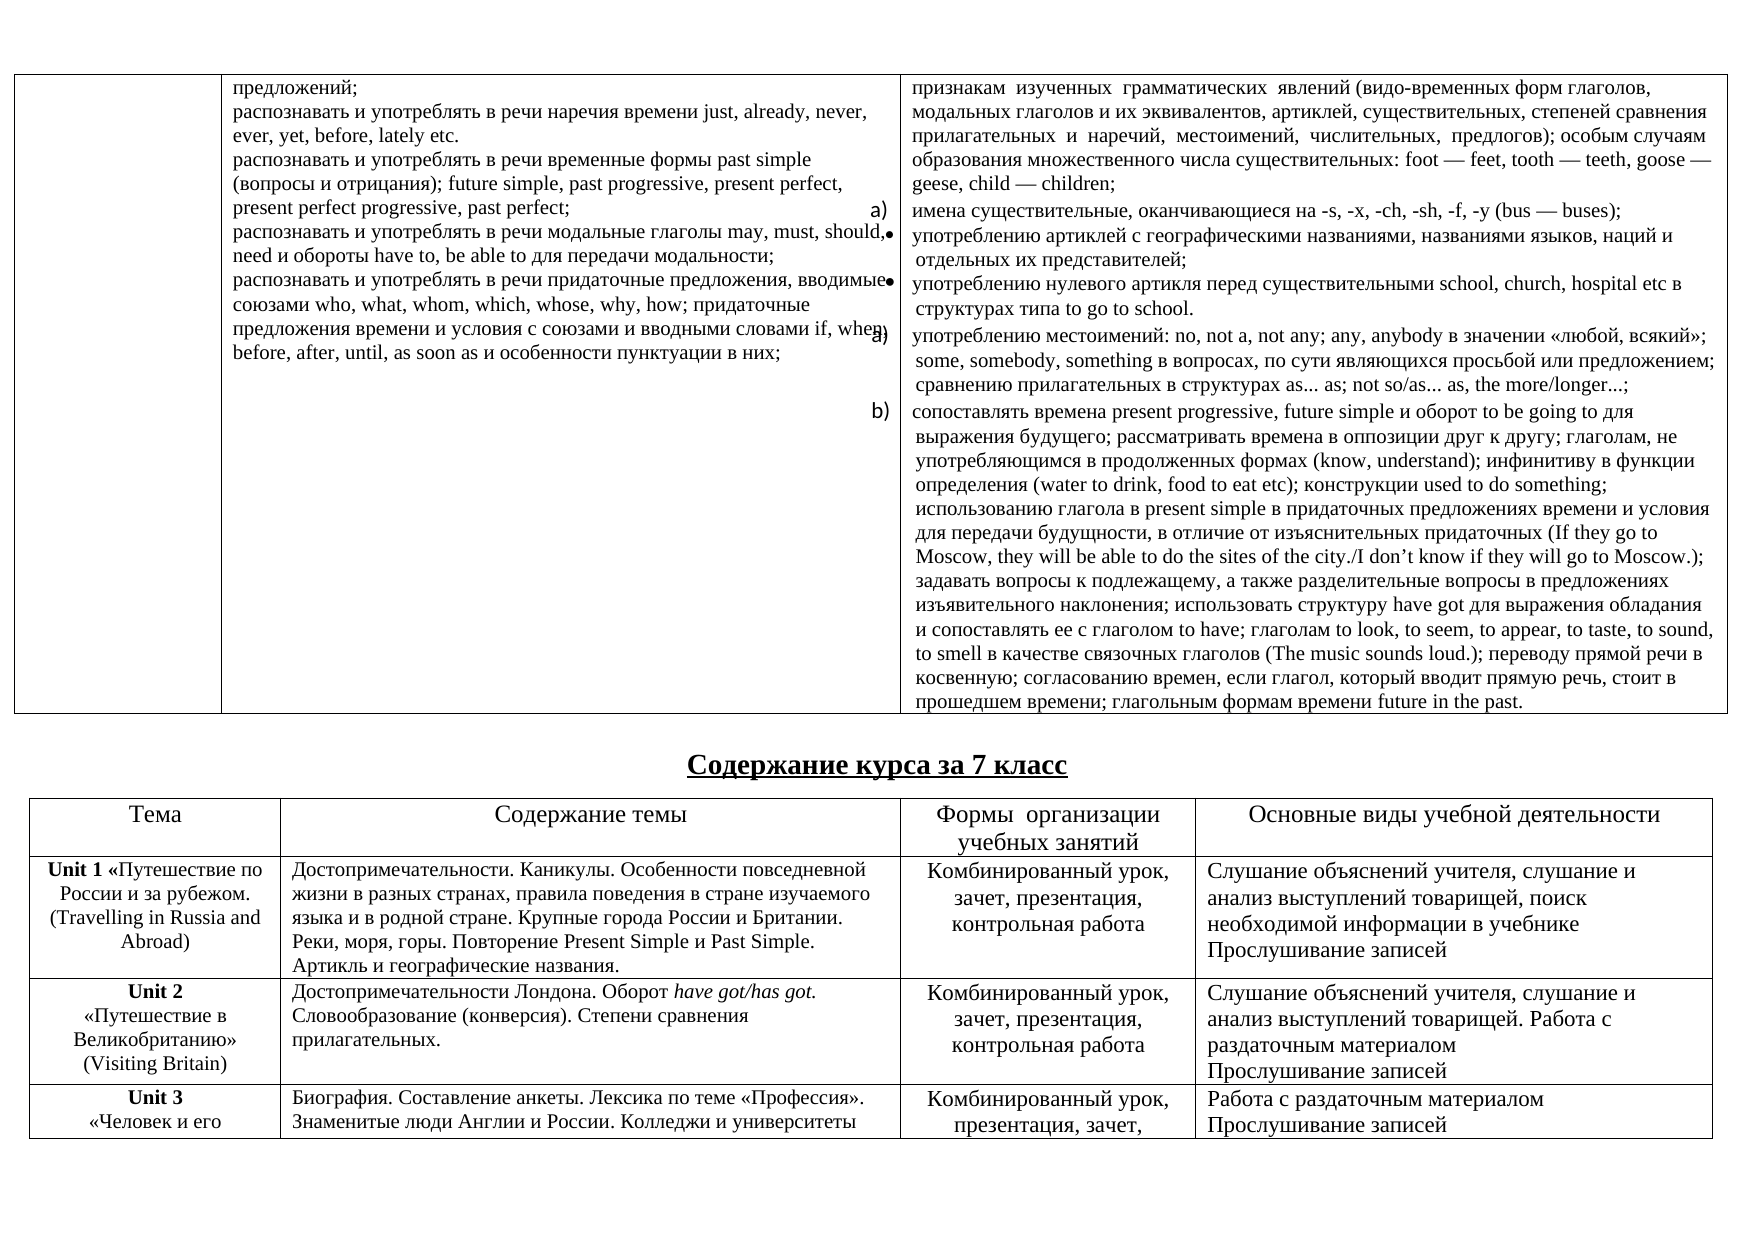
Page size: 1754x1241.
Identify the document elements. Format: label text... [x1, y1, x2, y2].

table_cell Unit 3 «Человек и его [30, 1085, 280, 1138]
table_cell признакам изученных грамматических явлений (видо-временных форм глаголов, модальных глаголов и их эквивалентов, артиклей, существительных, степеней сравнения прилагательных и наречий, местоимений, числительных, предлогов); особым случаям образования множественного числа существительных: foot — feet, tooth — teeth, goose — geese, child — children; имена существительные, оканчивающиеся на -s, -x, -ch, -sh, -f, -y (bus — buses); употреблению артиклей с географическими названиями, названиями языков, наций и отдельных их представителей; употреблению нулевого артикля перед существительными school, church, hospital etc в структурах типа to go to school. употреблению местоимений: no, not a, not any; any, anybody в значении «любой, всякий»; some, somebody, something в вопросах, по сути являющихся просьбой или предложением; сравнению прилагательных в структурах as... as; not so/as... as, the more/longer...; сопоставлять времена present progressive, future simple и оборот to be going to для выражения будущего; рассматривать времена в оппозиции друг к другу; глаголам, не употребляющимся в продолженных формах (know, understand); инфинитиву в функции определения (water to drink, food to eat etc); конструкции used to do something; использованию глагола в present simple в придаточных предложениях времени и условия для передачи будущности, в отличие от изъяснительных придаточных (If they go to Moscow, they will be able to do the sites of the city./I don’t know if they will go to Moscow.); задавать вопросы к подлежащему, а также разделительные вопросы в предложениях изъявительного наклонения; использовать структуру have got для выражения обладания и сопоставлять ее с глаголом to have; глаголам to look, to seem, to appear, to taste, to sound, to smell в качестве связочных глаголов (The music sounds loud.); переводу прямой речи в косвенную; согласованию времен, если глагол, который вводит прямую речь, стоит в прошедшем времени; глагольным формам времени future in the past. [901, 75, 1727, 713]
table_header Содержание темы [281, 799, 900, 856]
table_cell [15, 75, 221, 713]
table_header Основные виды учебной деятельности [1196, 799, 1712, 856]
table_cell Комбинированный урок, зачет, презентация, контрольная работа [901, 979, 1195, 1084]
list Содержание курса за 7 класс [118, 747, 1636, 781]
table_header Формы организации учебных занятий [901, 799, 1195, 856]
table_cell Комбинированный урок, презентация, зачет, [901, 1085, 1195, 1138]
table_cell Достопримечательности Лондона. Оборот have got/has got. Словообразование (конверсия). Степени сравнения прилагательных. [281, 979, 900, 1084]
table_cell Комбинированный урок, зачет, презентация, контрольная работа [901, 857, 1195, 977]
table_cell предложений; распознавать и употреблять в речи наречия времени just, already, never, ever, yet, before, lately etc. распознавать и употреблять в речи временные формы past simple (вопросы и отрицания); future simple, past progressive, present perfect, present perfect progressive, рast perfect; распознавать и употреблять в речи модальные глаголы may, must, should, need и обороты have to, be able to для передачи модальности; распознавать и употреблять в речи придаточные предложения, вводимые союзами who, what, whom, which, whose, why, how; придаточные предложения времени и условия с союзами и вводными словами if, when, before, after, until, as soon as и особенности пунктуации в них; [222, 75, 900, 713]
table_header Тема [30, 799, 280, 856]
table_cell Слушание объяснений учителя, слушание и анализ выступлений товарищей, поиск необходимой информации в учебнике Прослушивание записей [1196, 857, 1712, 977]
table_cell Unit 2 «Путешествие в Великобританию» (Visiting Britain) [30, 979, 280, 1084]
table_cell Слушание объяснений учителя, слушание и анализ выступлений товарищей. Работа с раздаточным материалом Прослушивание записей [1196, 979, 1712, 1084]
table_cell Unit 1 «Путешествие по России и за рубежом. (Travelling in Russia and Abroad) [30, 857, 280, 977]
table_cell Биография. Составление анкеты. Лексика по теме «Профессия». Знаменитые люди Англии и России. Колледжи и университеты [281, 1085, 900, 1138]
table_cell Работа с раздаточным материалом Прослушивание записей [1196, 1085, 1712, 1138]
